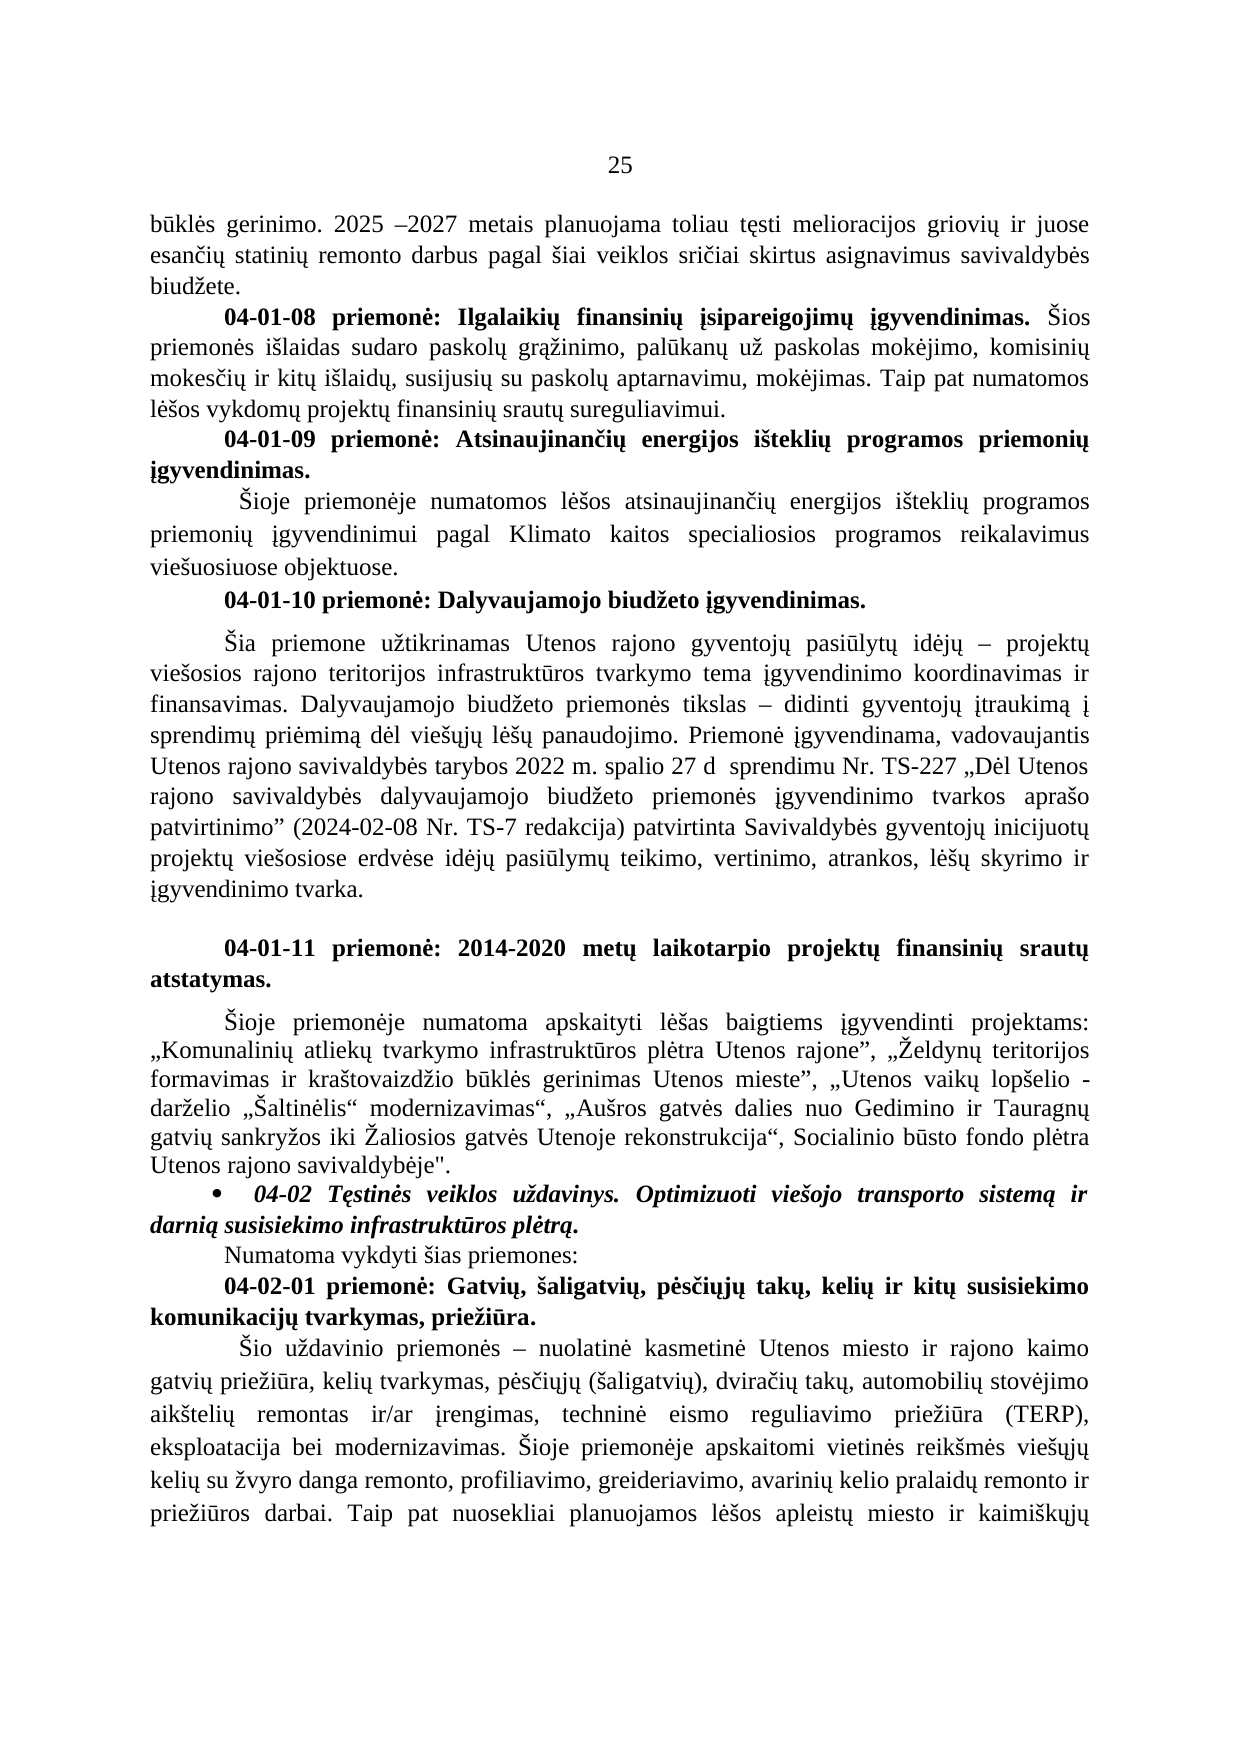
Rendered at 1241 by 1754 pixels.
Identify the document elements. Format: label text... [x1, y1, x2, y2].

text Šioje priemonėje numatomos lėšos atsinaujinančių energijos išteklių programos priemonių įgyvendinimui pagal Klimato kaitos specialiosios programos reikalavimus viešuosiuose objektuose. [150, 486, 1090, 581]
text Šio uždavinio priemonės – nuolatinė kasmetinė Utenos miesto ir rajono kaimo gatvių priežiūra, kelių tvarkymas, pėsčiųjų (šaligatvių), dviračių takų, automobilių stovėjimo aikštelių remontas ir/ar įrengimas, techninė eismo reguliavimo priežiūra (TERP), eksploatacija bei modernizavimas. Šioje priemonėje apskaitomi vietinės reikšmės viešųjų kelių su žvyro danga remonto, profiliavimo, greideriavimo, avarinių kelio pralaidų remonto ir priežiūros darbai. Taip pat nuosekliai planuojamos lėšos apleistų miesto ir kaimiškųjų [150, 1333, 1090, 1527]
text 04-01-10 priemonė: Dalyvaujamojo biudžeto įgyvendinimas. [150, 585, 1090, 614]
text būklės gerinimo. 2025 –2027 metais planuojama toliau tęsti melioracijos griovių ir juose esančių statinių remonto darbus pagal šiai veiklos sričiai skirtus asignavimus savivaldybės biudžete. [150, 209, 1090, 300]
text Šioje priemonėje numatoma apskaityti lėšas baigtiems įgyvendinti projektams: „Komunalinių atliekų tvarkymo infrastruktūros plėtra Utenos rajone”, „Želdynų teritorijos formavimas ir kraštovaizdžio būklės gerinimas Utenos mieste”, „Utenos vaikų lopšelio - darželio „Šaltinėlis“ modernizavimas“, „Aušros gatvės dalies nuo Gedimino ir Tauragnų gatvių sankryžos iki Žaliosios gatvės Utenoje rekonstrukcija“, Socialinio būsto fondo plėtra Utenos rajono savivaldybėje". [150, 1007, 1090, 1179]
text  04-02 Tęstinės veiklos uždavinys. Optimizuoti viešojo transporto sistemą ir darnią susisiekimo infrastruktūros plėtrą. [150, 1179, 1090, 1238]
text 04-01-11 priemonė: 2014-2020 metų laikotarpio projektų finansinių srautų atstatymas. [150, 933, 1090, 993]
text 04-01-08 priemonė: Ilgalaikių finansinių įsipareigojimų įgyvendinimas. Šios priemonės išlaidas sudaro paskolų grąžinimo, palūkanų už paskolas mokėjimo, komisinių mokesčių ir kitų išlaidų, susijusių su paskolų aptarnavimu, mokėjimas. Taip pat numatomos lėšos vykdomų projektų finansinių srautų sureguliavimui. [150, 302, 1090, 423]
text 04-01-09 priemonė: Atsinaujinančių energijos išteklių programos priemonių įgyvendinimas. [150, 424, 1090, 484]
text Šia priemone užtikrinamas Utenos rajono gyventojų pasiūlytų idėjų – projektų viešosios rajono teritorijos infrastruktūros tvarkymo tema įgyvendinimo koordinavimas ir finansavimas. Dalyvaujamojo biudžeto priemonės tikslas – didinti gyventojų įtraukimą į sprendimų priėmimą dėl viešųjų lėšų panaudojimo. Priemonė įgyvendinama, vadovaujantis Utenos rajono savivaldybės tarybos 2022 m. spalio 27 d sprendimu Nr. TS-227 „Dėl Utenos rajono savivaldybės dalyvaujamojo biudžeto priemonės įgyvendinimo tvarkos aprašo patvirtinimo” (2024-02-08 Nr. TS-7 redakcija) patvirtinta Savivaldybės gyventojų inicijuotų projektų viešosiose erdvėse idėjų pasiūlymų teikimo, vertinimo, atrankos, lėšų skyrimo ir įgyvendinimo tvarka. [150, 628, 1090, 902]
text Numatoma vykdyti šias priemones: [150, 1241, 1090, 1269]
text 04-02-01 priemonė: Gatvių, šaligatvių, pėsčiųjų takų, kelių ir kitų susisiekimo komunikacijų tvarkymas, priežiūra. [150, 1271, 1090, 1331]
